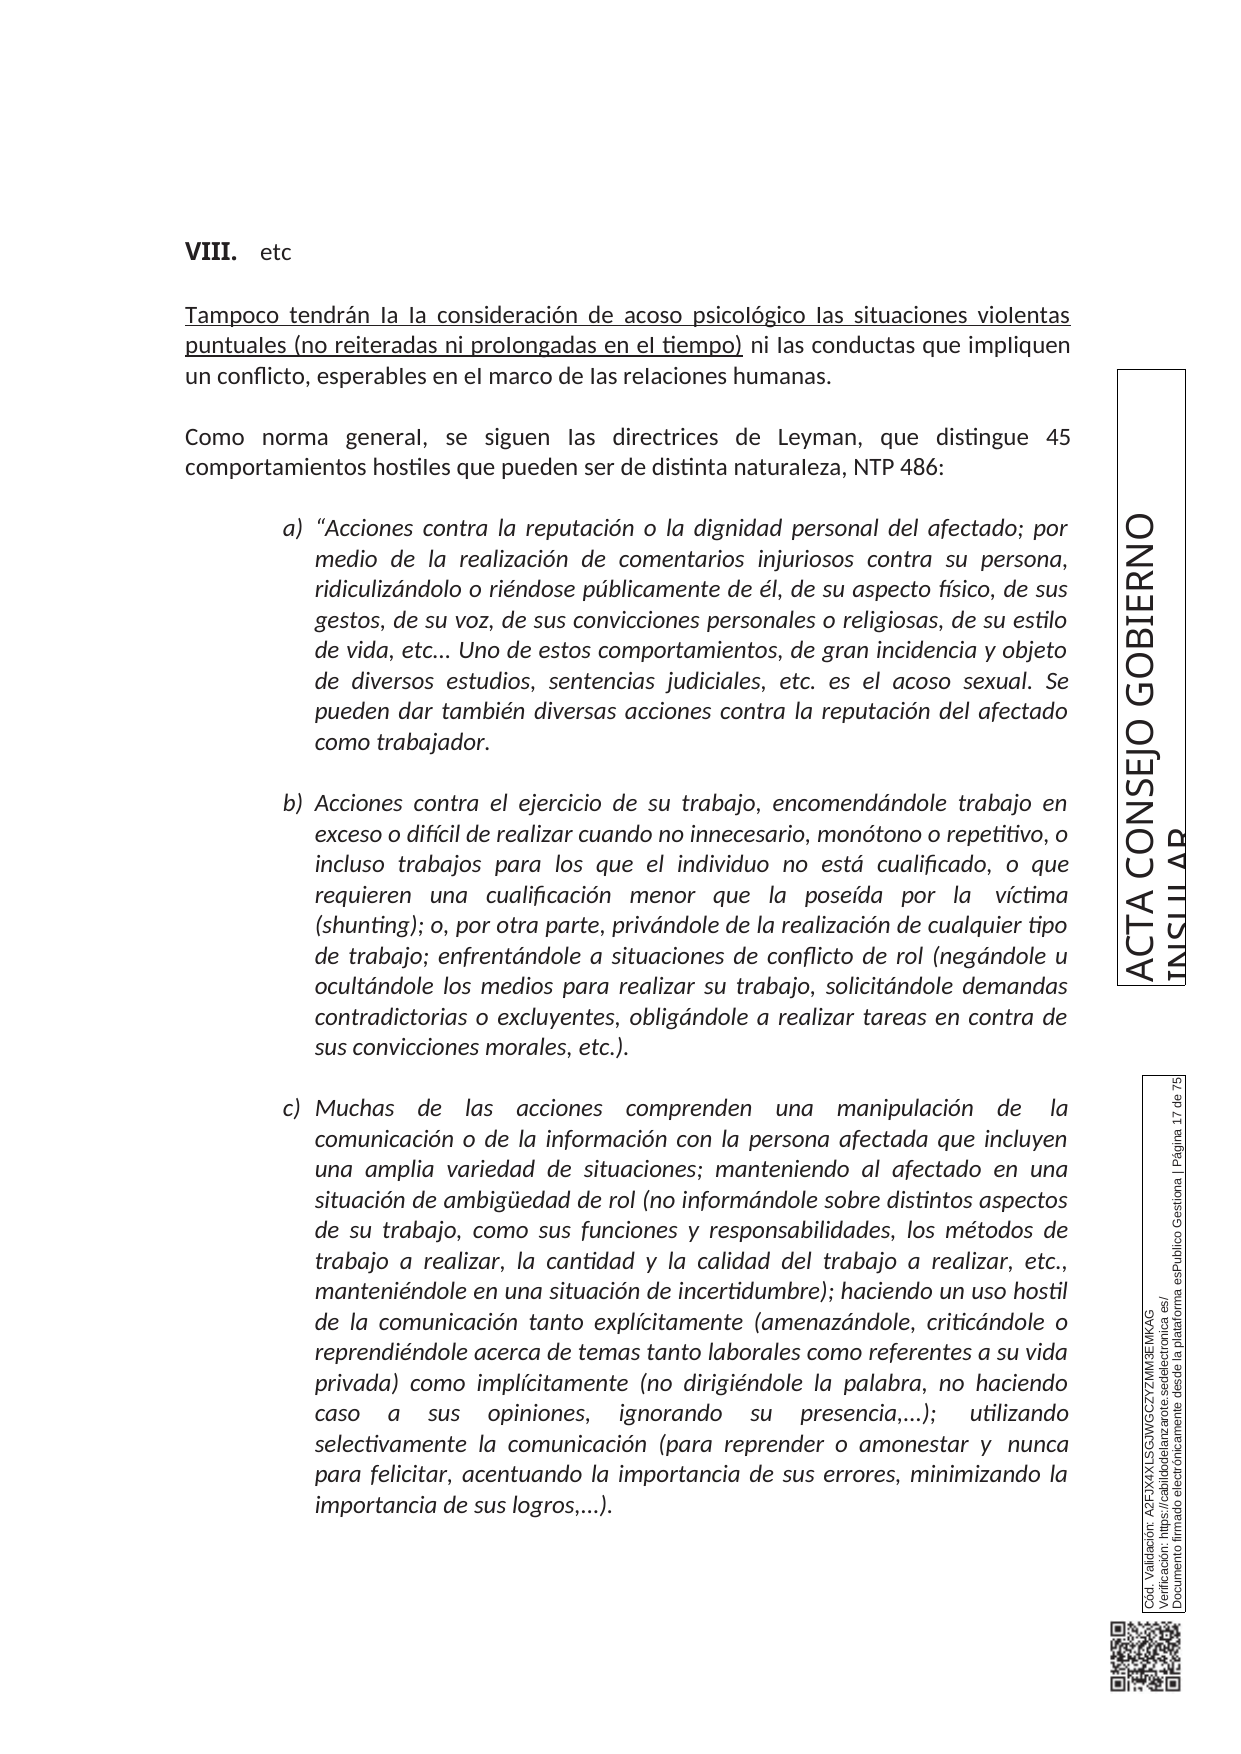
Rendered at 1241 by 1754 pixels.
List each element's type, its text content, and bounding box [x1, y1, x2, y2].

list Verificación: https://cabildodelanzarote.sedelectronica es/ [1157, 1077, 1170, 1612]
list Acciones contra el ejercicio de su trabajo, encomendándole trabajo en exceso o difícil de realizar cuando no innecesario, monótono o repetitivo, o incluso trabajos para los que el individuo no está cualificado, o que requieren una cualificación menor que la poseída por la víctima (shunting); o, por otra parte, privándole de la realización de cualquier tipo de trabajo; enfrentándole a situaciones de conflicto de rol (negándole u ocultándole los medios para realizar su trabajo, solicitándole demandas contradictorias o excluyentes, obligándole a realizar tareas en contra de sus convicciones morales, etc.). [283, 787, 1069, 1062]
text Como norma generaI, se siguen Ias directrices de Leyman, que distingue 45 comportamientos hostiIes que pueden ser de distinta naturaIeza, NTP 486: [185, 421, 1072, 482]
picture [1109, 1620, 1183, 1694]
text ACTA CONSEJO GOBIERNO INSULAR [1118, 371, 1183, 985]
list Cód. Validación: A2FJX4XLSGJWGCZYZMM3EMKAG [1143, 1077, 1156, 1612]
list “Acciones contra la reputación o la dignidad personal del afectado; por medio de la realización de comentarios injuriosos contra su persona, ridiculizándolo o riéndose públicamente de él, de su aspecto físico, de sus gestos, de su voz, de sus convicciones personales o religiosas, de su estilo de vida, etc... Uno de estos comportamientos, de gran incidencia y objeto de diversos estudios, sentencias judiciales, etc. es el acoso sexual. Se pueden dar también diversas acciones contra la reputación del afectado como trabajador. [283, 512, 1069, 757]
list Muchas de las acciones comprenden una manipulación de la comunicación o de la información con la persona afectada que incluyen una amplia variedad de situaciones; manteniendo al afectado en una situación de ambigüedad de rol (no informándole sobre distintos aspectos de su trabajo, como sus funciones y responsabilidades, los métodos de trabajo a realizar, la cantidad y la calidad del trabajo a realizar, etc., manteniéndole en una situación de incertidumbre); haciendo un uso hostil de la comunicación tanto explícitamente (amenazándole, criticándole o reprendiéndole acerca de temas tanto laborales como referentes a su vida privada) como implícitamente (no dirigiéndole la palabra, no haciendo caso a sus opiniones, ignorando su presencia,...); utilizando selectivamente la comunicación (para reprender o amonestar y nunca para felicitar, acentuando la importancia de sus errores, minimizando la importancia de sus logros,...). [283, 1092, 1069, 1520]
text Tampoco tendrán Ia Ia consideración de acoso psicoIógico Ias situaciones vioIentas [185, 299, 1071, 325]
list Documento firmado electrónicamente desde la plataforma esPublico Gestiona | Página 17 de 75 [1170, 1077, 1183, 1612]
list etc [185, 234, 1194, 268]
text puntuaIes (no reiteradas ni proIongadas en eI tiempo) ni Ias conductas que impIiquen un conflicto, esperabIes en eI marco de Ias reIaciones humanas. [185, 326, 1071, 390]
